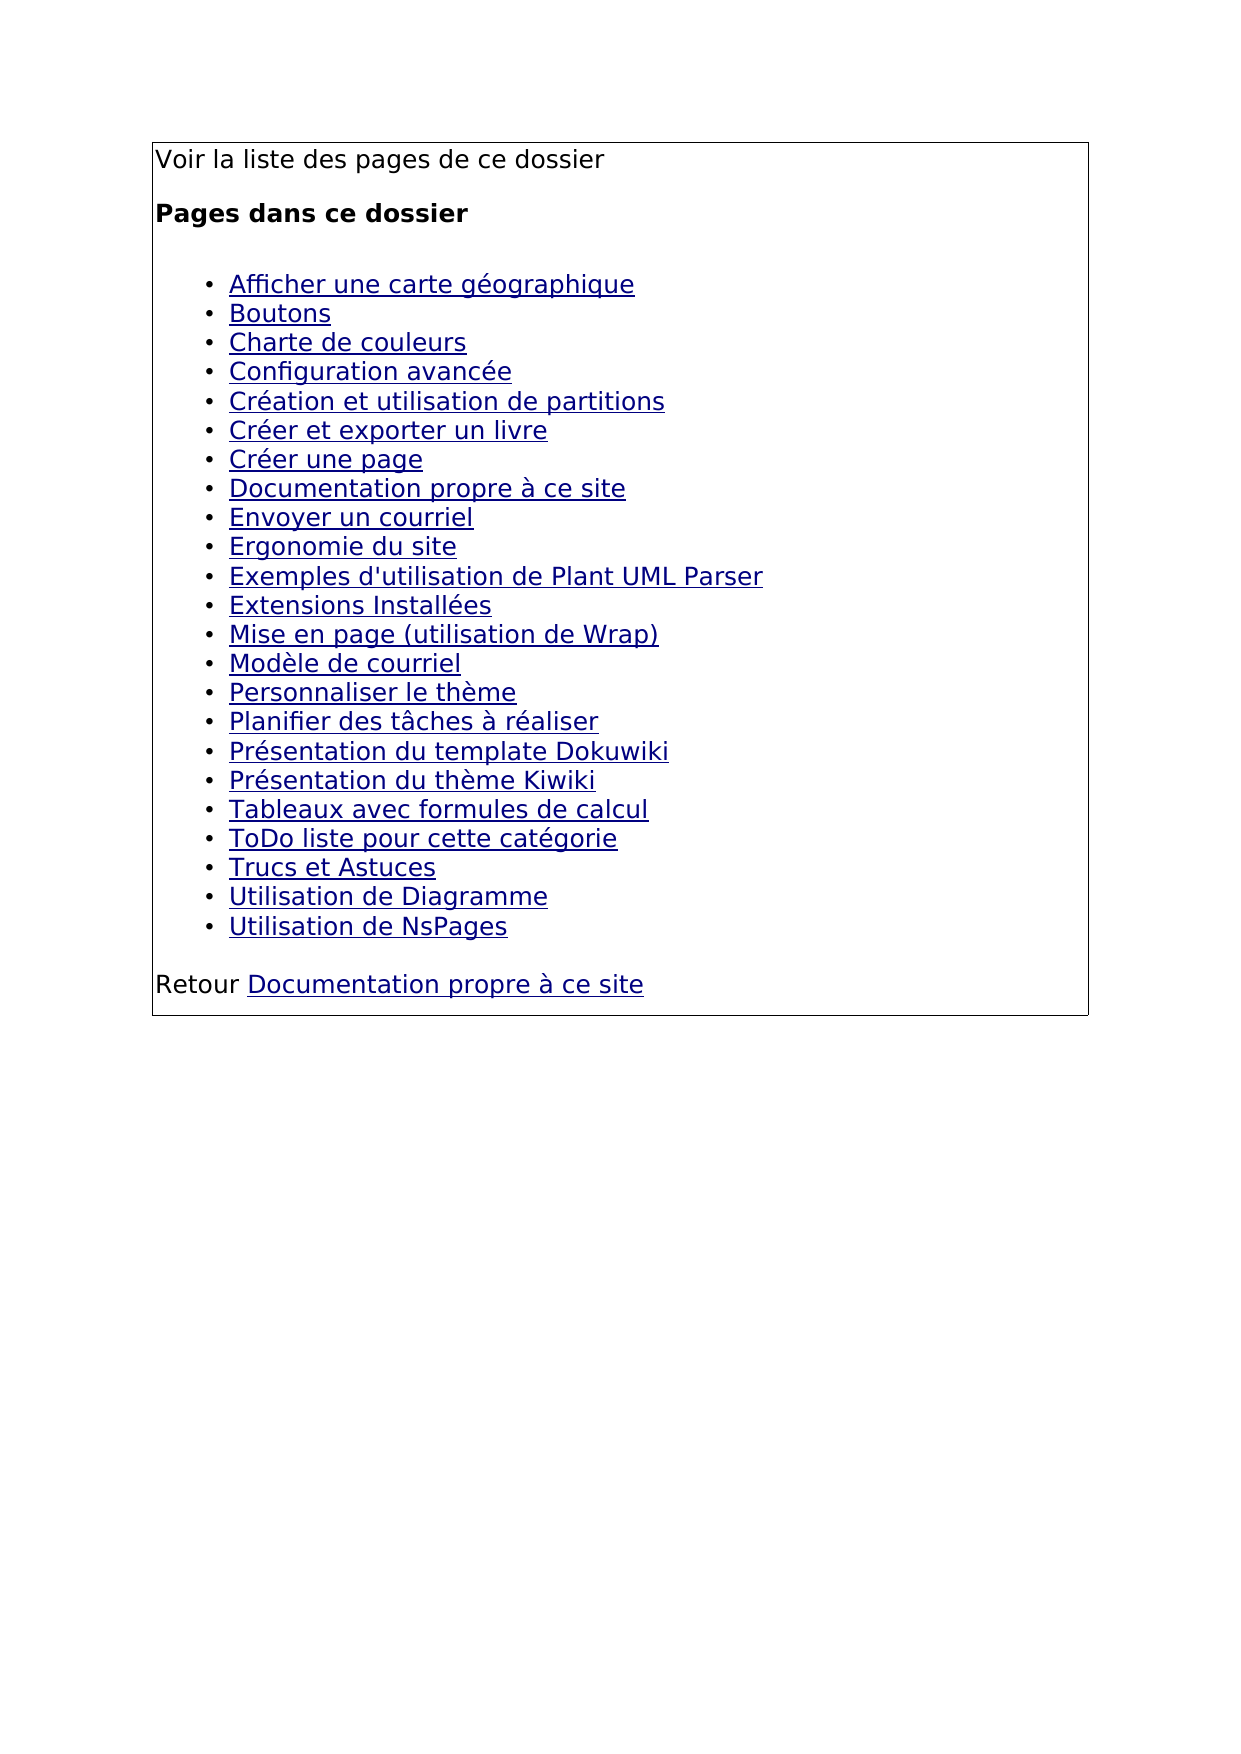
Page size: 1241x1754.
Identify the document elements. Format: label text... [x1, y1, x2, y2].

table_header Voir la liste des pages de ce dossier Pages dans ce dossier Afficher une carte géographique Boutons Charte de couleurs Configuration avancée Création et utilisation de partitions Créer et exporter un livre Créer une page Documentation propre à ce site Envoyer un courriel Ergonomie du site Exemples d'utilisation de Plant UML Parser Extensions Installées Mise en page (utilisation de Wrap) Modèle de courriel Personnaliser le thème Planifier des tâches à réaliser Présentation du template Dokuwiki Présentation du thème Kiwiki Tableaux avec formules de calcul ToDo liste pour cette catégorie Trucs et Astuces Utilisation de Diagramme Utilisation de NsPages Retour Documentation propre à ce site [153, 143, 1088, 1015]
